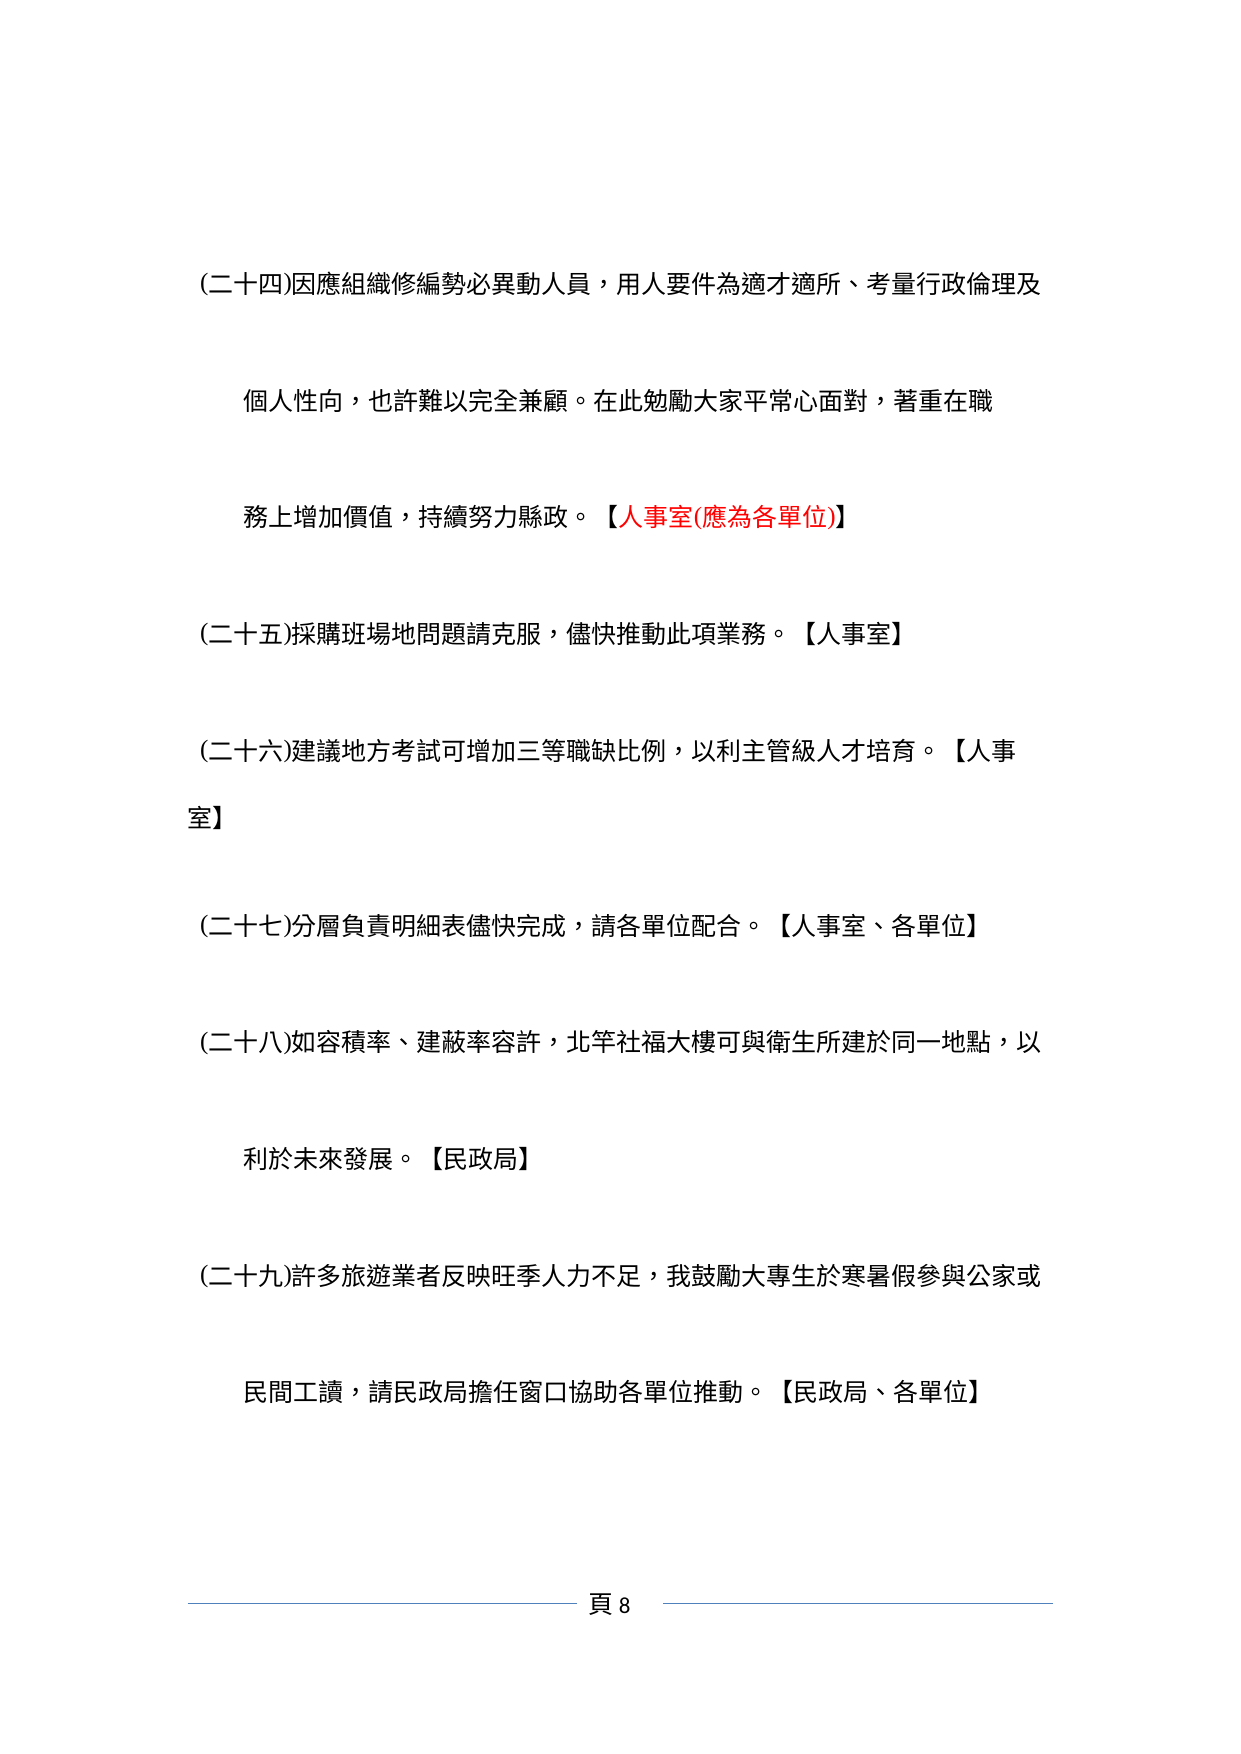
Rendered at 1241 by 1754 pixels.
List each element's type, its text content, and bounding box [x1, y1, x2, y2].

text 民間工讀，請民政局擔任窗口協助各單位推動。【民政局、各單位】 [187, 1351, 1053, 1409]
text (二十四)因應組織修編勢必異動人員，用人要件為適才適所、考量行政倫理及 [187, 243, 1053, 301]
text 利於未來發展。【民政局】 [187, 1118, 1053, 1176]
text (二十五)採購班場地問題請克服，儘快推動此項業務。【人事室】 [187, 593, 1053, 651]
text (二十六)建議地方考試可增加三等職缺比例，以利主管級人才培育。【人事室】 [187, 709, 1053, 835]
text (二十九)許多旅遊業者反映旺季人力不足，我鼓勵大專生於寒暑假參與公家或 [187, 1234, 1053, 1293]
text (二十八)如容積率、建蔽率容許，北竿社福大樓可與衛生所建於同一地點，以 [187, 1001, 1053, 1059]
text 務上增加價值，持續努力縣政。【人事室(應為各單位)】 [187, 476, 1053, 534]
text (二十七)分層負責明細表儘快完成，請各單位配合。【人事室、各單位】 [187, 884, 1053, 943]
text 個人性向，也許難以完全兼顧。在此勉勵大家平常心面對，著重在職 [187, 359, 1053, 418]
